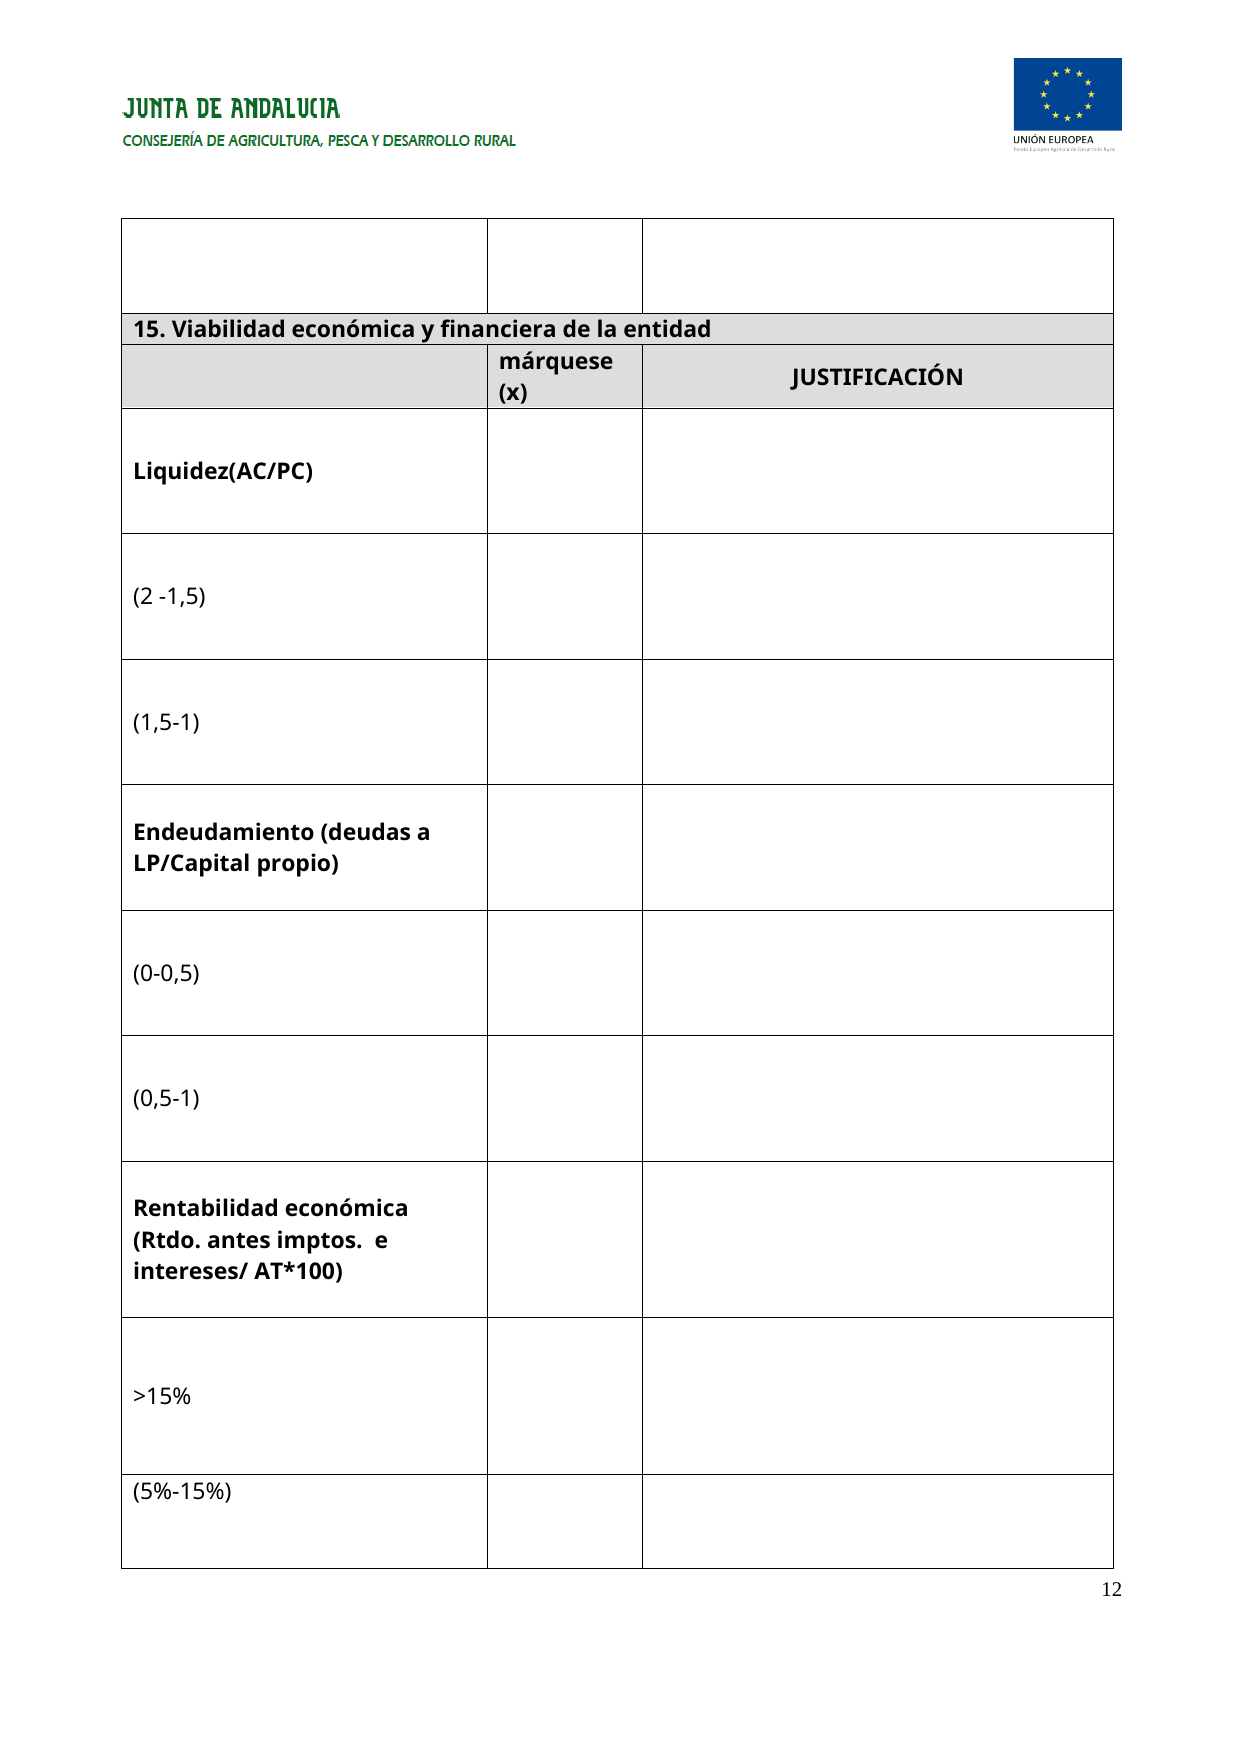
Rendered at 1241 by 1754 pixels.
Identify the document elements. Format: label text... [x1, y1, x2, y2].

table_cell [488, 1162, 642, 1317]
table_cell [643, 911, 1113, 1035]
table_cell (0,5-1) [122, 1036, 487, 1161]
table_cell Liquidez(AC/PC) [122, 409, 487, 533]
table_cell [643, 785, 1113, 909]
table_cell [488, 1036, 642, 1161]
table_cell [643, 1162, 1113, 1317]
table_cell [488, 1318, 642, 1474]
table_cell [643, 409, 1113, 533]
table_cell [488, 1475, 642, 1568]
table_cell 15. Viabilidad económica y financiera de la entidad [122, 314, 1113, 344]
table_cell (0-0,5) [122, 911, 487, 1035]
table_cell (2 -1,5) [122, 534, 487, 658]
table_cell [488, 409, 642, 533]
table_cell [488, 660, 642, 784]
table_cell [643, 219, 1113, 313]
table_cell [643, 1036, 1113, 1161]
table_cell [488, 534, 642, 658]
table_cell [643, 534, 1113, 658]
table_cell Rentabilidad económica (Rtdo. antes imptos. e intereses/ AT*100) [122, 1162, 487, 1317]
table_cell [122, 345, 487, 407]
table_cell [122, 219, 487, 313]
table_cell >15% [122, 1318, 487, 1474]
table_cell [643, 1475, 1113, 1568]
table_cell (1,5-1) [122, 660, 487, 784]
table_cell [643, 660, 1113, 784]
table_cell [488, 785, 642, 909]
table_cell Endeudamiento (deudas a LP/Capital propio) [122, 785, 487, 909]
table_cell [488, 219, 642, 313]
table_cell (5%-15%) [122, 1475, 487, 1568]
table_cell JUSTIFICACIÓN [643, 345, 1113, 407]
table_cell márquese (x) [488, 345, 642, 407]
table_cell [488, 911, 642, 1035]
table_cell [643, 1318, 1113, 1474]
